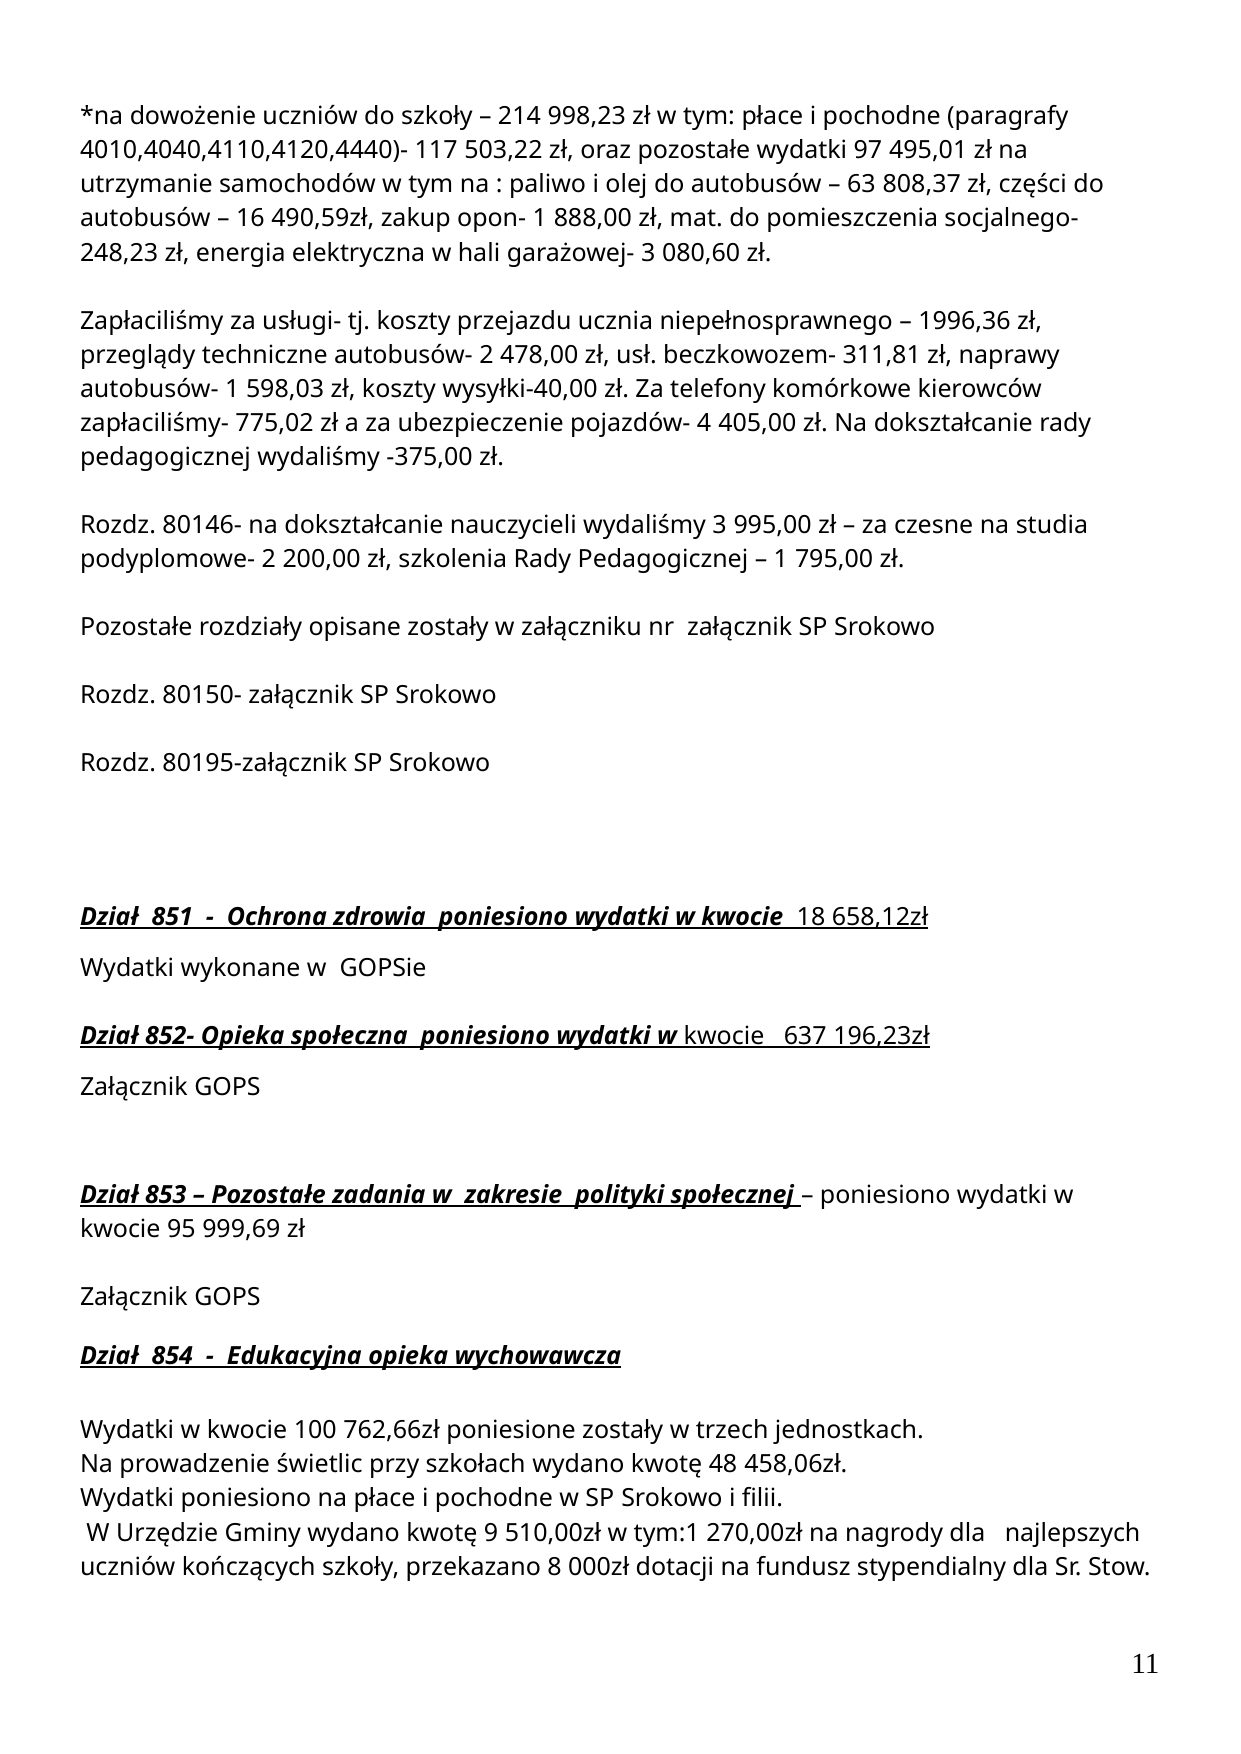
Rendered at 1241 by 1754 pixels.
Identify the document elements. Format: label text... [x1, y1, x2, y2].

text Załącznik GOPS [80, 1278, 1161, 1313]
text Pozostałe rozdziały opisane zostały w załączniku nr załącznik SP Srokowo [80, 609, 1161, 643]
text Wydatki poniesiono na płace i pochodne w SP Srokowo i filii. [80, 1480, 1161, 1514]
text Rozdz. 80146- na dokształcanie nauczycieli wydaliśmy 3 995,00 zł – za czesne na studia podyplomowe- 2 200,00 zł, szkolenia Rady Pedagogicznej – 1 795,00 zł. [80, 507, 1161, 575]
text Wydatki wykonane w GOPSie [80, 949, 1161, 983]
text W Urzędzie Gminy wydano kwotę 9 510,00zł w tym:1 270,00zł na nagrody dla najlepszych uczniów kończących szkoły, przekazano 8 000zł dotacji na fundusz stypendialny dla Sr. Stow. [80, 1514, 1161, 1582]
text Zapłaciliśmy za usługi- tj. koszty przejazdu ucznia niepełnosprawnego – 1996,36 zł, przeglądy techniczne autobusów- 2 478,00 zł, usł. beczkowozem- 311,81 zł, naprawy autobusów- 1 598,03 zł, koszty wysyłki-40,00 zł. Za telefony komórkowe kierowców zapłaciliśmy- 775,02 zł a za ubezpieczenie pojazdów- 4 405,00 zł. Na dokształcanie rady pedagogicznej wydaliśmy -375,00 zł. [80, 302, 1161, 473]
text Rozdz. 80150- załącznik SP Srokowo [80, 677, 1161, 711]
text Na prowadzenie świetlic przy szkołach wydano kwotę 48 458,06zł. [80, 1446, 1161, 1480]
text Rozdz. 80195-załącznik SP Srokowo [80, 745, 1161, 779]
subtitle Dział 851 - Ochrona zdrowia poniesiono wydatki w kwocie 18 658,12zł [80, 898, 1161, 932]
subtitle Dział 854 - Edukacyjna opieka wychowawcza [80, 1338, 1161, 1372]
text *na dowożenie uczniów do szkoły – 214 998,23 zł w tym: płace i pochodne (paragrafy 4010,4040,4110,4120,4440)- 117 503,22 zł, oraz pozostałe wydatki 97 495,01 zł na utrzymanie samochodów w tym na : paliwo i olej do autobusów – 63 808,37 zł, części do autobusów – 16 490,59zł, zakup opon- 1 888,00 zł, mat. do pomieszczenia socjalnego- 248,23 zł, energia elektryczna w hali garażowej- 3 080,60 zł. [80, 98, 1161, 268]
text Wydatki w kwocie 100 762,66zł poniesione zostały w trzech jednostkach. [80, 1412, 1161, 1446]
text Załącznik GOPS [80, 1068, 1161, 1103]
text Dział 853 – Pozostałe zadania w zakresie polityki społecznej – poniesiono wydatki w kwocie 95 999,69 zł [80, 1176, 1161, 1244]
subtitle Dział 852- Opieka społeczna poniesiono wydatki w kwocie 637 196,23zł [80, 1017, 1161, 1052]
